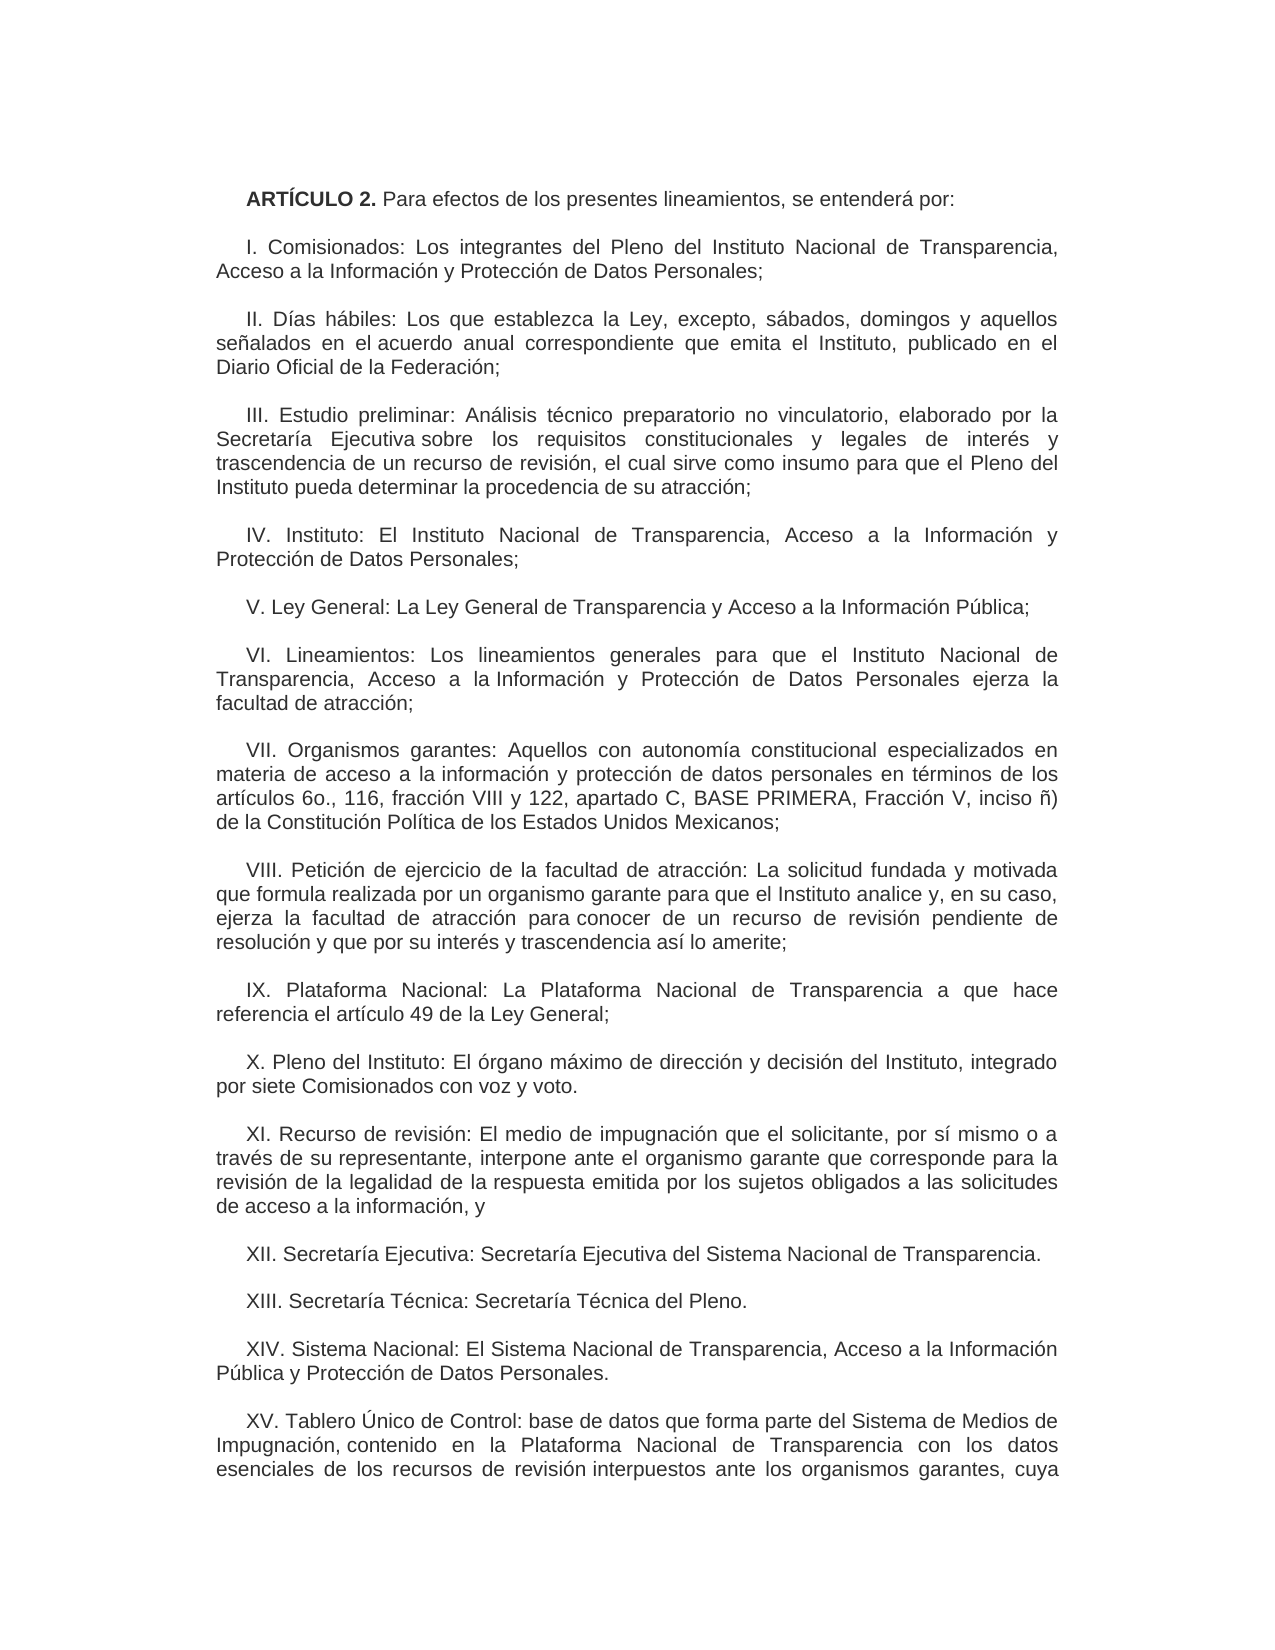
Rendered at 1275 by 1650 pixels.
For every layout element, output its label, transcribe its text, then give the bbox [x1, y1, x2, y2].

table_cell ACUERDO mediante el cual se aprueban los nuevos Lineamientos Generales para que el Instituto Nacional de Transparencia, Acceso a la Información y Protección de Datos Personales ejerza la facultad de atracción. Al margen un sello con el Escudo Nacional, que dice: Estados Unidos Mexicanos.- Instituto Nacional de Transparencia, Acceso a la Información y Protección de Datos Personales. ACUERDO ACT-PUB/01/11/2016.11 ACUERDO MEDIANTE EL CUAL SE APRUEBAN LOS NUEVOS LINEAMIENTOS GENERALES PARA QUE EL INSTITUTO NACIONAL DE TRANSPARENCIA, ACCESO A LA INFORMACIÓN Y PROTECCIÓN DE DATOS PERSONALES EJERZA LA FACULTAD DE ATRACCIÓN. CONSIDERANDO Que el siete de febrero de dos mil catorce, el Ejecutivo Federal promulgó en el Diario Oficial de la Federación, el Decreto por el que se reforman y adicionan diversas disposiciones de la Constitución Política de los Estados Unidos Mexicanos en materia de transparencia, modificando, entre otros, el artículo 6o., apartado A, a efecto de establecer que la Federación contará con un organismo autónomo, especializado, imparcial, colegiado, con personalidad jurídica y patrimonio propio, con plena autonomía técnica, de gestión, con capacidad para decidir sobre el ejercicio de su presupuesto y determinar su organización interna, responsable de garantizar el cumplimiento del derecho de acceso a la información pública y de protección de los datos personales en posesión de los sujetos obligados. Que con motivo de la reforma Constitucional referida, el catorce de mayo de dos mil catorce, el Senado de la República tomó protesta a los siete Comisionados integrantes del Pleno del otrora Instituto Federal de Acceso a la Información y Protección de Datos. 3. Que el Congreso de la Unión en cumplimiento al artículo Segundo Transitorio del Decreto antes invocado, expidió la Ley General de Transparencia y Acceso a la Información Pública (LGTAIP), la cual fue publicada el cuatro de mayo de dos mil quince en el Diario Oficial de la Federación, entrando en vigor al día siguiente de su publicación, de acuerdo con lo dispuesto en el artículo Primero Transitorio de la referida Ley General. Con ella, el Instituto Federal de Acceso a la Información y Protección de Datos cambió su denominación por la de Instituto Nacional de Transparencia, Acceso a la Información y Protección de Datos Personales (INAI o Instituto), el cual se robustece con nuevas atribuciones que lo consolidan como organismo garante a nivel nacional. Que conforme a lo establecido en el artículo Quinto Transitorio de la LGTAIP, el nueve de mayo de dos mil dieciséis, se publicó en el Diario Oficial de la Federación el Decreto por el que se abroga la Ley Federal de Transparencia y Acceso a la Información Pública Gubernamental y se expide la Ley Federal de Transparencia y Acceso a la Información Pública (LFTAIP), la cual entró en vigor al día siguiente de su publicación. 5. Que la LGTAIP es un cuerpo normativo que, entre otras disposiciones, prevé la homologación de principios, criterios y procedimientos que garanticen el ejercicio del derecho de acceso a la información en el ámbito nacional. Que el artículo Tercero Transitorio de la LGTAIP dispone que la normatividad, tanto federal como local, en materia de datos personales en posesión de los sujetos obligados, permanecerá vigente en sus respectivos ámbitos de aplicación. 7. Que con la finalidad de dar cumplimiento al artículo Cuarto Transitorio del Decreto por el que se expide la LGTAIP, el Pleno del Instituto aprobó en sesión pública celebrada el cinco de noviembre de dos mil quince el Acuerdo ACT-PUB/05/11/2015.09 mediante el cual se aprueban los Lineamientos Generales para que el Instituto Nacional de Transparencia, Acceso a la Información y Protección de Datos Personales ejerza la facultad de atracción, así como los procedimientos internos para la tramitación de la misma, publicado en el Diario Oficial de la Federación el tres de marzo de dos mil dieciséis. 8. Que el artículo 41, fracción IV de la LGTAIP señala que el Instituto tendrá como una de sus atribuciones conocer y resolver de oficio o a petición de los organismos garantes de las entidades federativas los recursos de revisión que, por su interés o trascendencia, así lo ameriten, en términos de lo dispuesto en el Capítulo III del Título Octavo de la Ley General. 9. Que el artículo 181 de la LGTAIP señala que una de las facultades del Pleno del Instituto es atraer los recursos de revisión pendientes de resolución que por su interés y trascendencia así lo ameriten, precisando en su párrafo tercero que los recurrentes podrán hacer del conocimiento del Instituto la existencia de recursos de revisión que de oficio podría conocer, por lo cual los lineamientos deberán establecer las vías por las cuales los recurrentes podrán hacer el aviso correspondiente al Instituto. Que el artículo 182 de la LGTAIP estipula que para efectos del ejercicio de la facultad de atracción, el Instituto motivará y fundamentará que el caso es de tal relevancia, novedad o complejidad, que su resolución podrá repercutir de manera sustancial en la solución de casos futuros para garantizar la tutela efectiva del derecho de acceso a la información y protección de datos personales en posesión de los sujetos obligados. Que el artículo 184 de la LGTAIP determina que el Instituto emitirá los lineamientos y criterios generales de observancia obligatoria que permitan determinar los recursos de revisión de interés y trascendencia que estará obligado a conocer, así como los procedimientos internos para su tramitación, atendiendo los plazos máximos señalados en el recurso de revisión. Que derivado de la práctica obtenida en la aplicación de los Lineamientos señalados en el considerando 7 del presente Acuerdo, se determinó la necesidad de realizar modificaciones para que el ejercicio de la facultad de atracción por parte de este Instituto sea acorde a los requisitos constitucionales de interés y trascendencia, a fin de garantizar los principios constitucionales de certeza y seguridad jurídica en beneficio del recurrente, sujetos obligados y organismos garantes. 13. Que el artículo 14 del Reglamento Interior del entonces Instituto Federal de Acceso a la Información y Protección de Datos vigente (Reglamento Interior), establece que todas las decisiones y funciones son competencia originaria del Pleno del Instituto, asimismo que el artículo 15, fracción I del mismo Reglamento establece que corresponde al Pleno del Instituto ejercer las atribuciones que le otorgan la Constitución Política de los Estados Unidos Mexicanos, las leyes, el Decreto previamente citado, así como los demás ordenamientos legales, reglamentos y disposiciones administrativas que le resulten aplicables. Que el Reglamento Interior establece en el artículo 15, fracción III la facultad del Pleno para deliberar y votar los proyectos de Acuerdo que propongan los Comisionados (se justificó el texto). 15. Que de conformidad con el artículo 29, fracción I de la LFTAIP corresponde a los Comisionados participar en las sesiones y votar los asuntos que sean presentados al Pleno. Que en términos del artículo 31, fracción XII de la LFTAIP, 20, fracción X y 21, fracciones II, III y IV del Reglamento Interior, la Comisionada Presidente somete a consideración del Pleno el proyecto de Acuerdo mediante el cual aprueban los nuevos Lineamientos generales para que el Instituto Nacional de Transparencia, Acceso a la Información y Protección de Datos Personales ejerza la facultad de atracción. Por lo antes expuesto, en las consideraciones de hecho y de derecho y con fundamento en lo dispuesto por los artículos 6o., apartado A, fracción VIII de la Constitución Política de los Estados Unidos Mexicanos; Segundo Transitorios del Decreto por el que se reforman y adicionan diversas disposiciones de la Constitución Política de los Estados Unidos Mexicanos, en materia de transparencia; 41, fracción IV; 181, 182, 184, Primero, Tercero, Cuarto y Quinto Transitorios de la Ley General de Transparencia y Acceso a la Información Pública; 29, fracción I y 31, fracción XII de la Ley Federal de Transparencia y Acceso a la Información Pública; 14, 15, fracciones I y III, 20, fracción X, 21, fracciones II, III y IV del Reglamento Interior del Instituto Federal de Acceso a la Información y Protección de Datos el Pleno del Instituto Nacional de Transparencia, Acceso a la Información y Protección de Datos Personales, emite el siguiente: ACUERDO PRIMERO. Se abroga el Acuerdo ACT-PUB/05/11/2015.09 mediante el cual se aprueban los Lineamientos Generales para que el Instituto Nacional de Transparencia, Acceso a la Información y Protección de Datos Personales ejerza la facultad de atracción, así como los procedimientos internos para la tramitación de la misma, publicado en el Diario Oficial de la Federación el tres de marzo de dos mil dieciséis. SEGUNDO. Se aprueban los nuevos Lineamientos Generales para que el Instituto Nacional de Transparencia, Acceso a la Información y Protección de Datos Personales ejerza la facultad de atracción, conforme al documento anexo que forma parte integral del presente Acuerdo. TERCERO. Se instruye a la Dirección General de Asuntos Jurídicos para que realice las acciones necesarias a efecto de que el presente Acuerdo, así como el documento anexo, se publiquen en el Diario Oficial de la Federación. CUARTO. Se instruye a la Coordinación Técnica del Pleno, para que por conducto de la Dirección General de Atención al Pleno, realice las gestiones necesarias a efecto de que el presente Acuerdo, así como su anexo, se publiquen en el portal de Internet del INAI. QUINTO. El presente Acuerdo y su anexo entrarán en vigor al día hábil siguiente de su publicación en el Diario Oficial de la Federación. Así lo acordaron, por mayoría, los Comisionados del Instituto Nacional de Transparencia, Acceso a la Información y Protección de Datos Personales, con los votos a favor de los Comisionados Areli Cano Guadiana, Óscar Mauricio Guerra Ford, María Patricia Kurczyn Villalobos y Joel Salas Suárez, con el voto disidente de los Comisionados Ximena Puente de la Mora, Francisco Javier Acuña Llamas y Rosendoevgueni Monterrey Chepov, en sesión celebrada el día primero de noviembre de dos mil dieciséis. Los Comisionados firman al calce para todos los efectos a que haya lugar. La Comisionada Presidenta, Ximena Puente de la Mora.- Rúbrica.- Los Comisionados: Francisco Javier Acuña Llamas, Areli Cano Guadiana, Óscar Mauricio Guerra Ford, María Patricia Kurczyn Villalobos, Rosendoevgueni Monterrey Chepov, Joel Salas Suárez.- Rúbricas.- El Coordinador Técnico del Pleno, Yuri Zuckermann Pérez.- Rúbrica.- El Coordinador del Secretariado Ejecutivo del Sistema Nacional de Transparencia, Federico Guzmán Tamayo.- Rúbrica. NUEVOS LINEAMIENTOS GENERALES PARA QUE EL INSTITUTO NACIONAL DE TRANSPARENCIA, ACCESO A LA INFORMACIÓN Y PROTECCIÓN DE DATOS PERSONALES EJERZA LA FACULTAD DE ATRACCIÓN. Contenido: TÍTULO PRIMERO. DISPOSICIONES GENERALES CAPÍTULO I. OBJETO Y DEFINICIONES TÍTULO SEGUNDO. DE LOS PROCEDIMIENTOS DE LA FACULTAD DE ATRACCIÓN CAPÍTULO I. DE LOS REQUISITOS FORMALES DE PROCEDENCIA CAPÍTULO II. DE LOS REQUISITOS DE INTERÉS Y TRASCENDENCIA PARA EL EJERCICIO DE LA FACULTAD DE ATRACCIÓN CAPÍTULO III. DEL PROCEDIMIENTO DE LA FACULTAD DE ATRACCIÓN A PETICIÓN DEL ORGANISMO GARANTE CAPÍTULO IV. DEL PROCEDIMIENTO DE LA FACULTAD DE ATRACCIÓN DE OFICIO POR EL INSTITUTO TÍTULO TERCERO. SOBRE EL EJERCICIO DE LA FACULTAD DE ATRACCIÓN CAPÍTULO I. DE LA DETERMINACIÓN DEL EJERCICIO DE LA FACULTAD DE ATRACCIÓN CAPÍTULO II. DEL SEGUIMIENTO A LA RESOLUCIÓN RECAÍDA A UN RECURSO DE REVISIÓN ATRAÍDO CAPÍTULO III. INTERPRETACIÓN TRANSITORIOS TÍTULO PRIMERO DISPOSICIONES GENERALES CAPÍTULO I OBJETO Y DEFINICIONES ARTÍCULO 1. Los presentes lineamientos tienen por objeto establecer las bases y los procedimientos internos para que el Instituto Nacional de Transparencia, Acceso a la Información y Protección de Datos Personales determine sobre el ejercicio de la facultad de atracción para conocer de aquellos recursos de revisión que se encuentren pendientes de resolución ante los organismos garantes, y que por su interés y trascendencia así lo ameriten, ya sea de oficio o a petición de los organismos garantes. Los presentes Lineamientos son de observancia obligatoria para el Instituto Nacional de Transparencia, Acceso a la Información y Protección de Datos Personales y para los organismos garantes. ARTÍCULO 2. Para efectos de los presentes lineamientos, se entenderá por: I. Comisionados: Los integrantes del Pleno del Instituto Nacional de Transparencia, Acceso a la Información y Protección de Datos Personales; II. Días hábiles: Los que establezca la Ley, excepto, sábados, domingos y aquellos señalados en el acuerdo anual correspondiente que emita el Instituto, publicado en el Diario Oficial de la Federación; III. Estudio preliminar: Análisis técnico preparatorio no vinculatorio, elaborado por la Secretaría Ejecutiva sobre los requisitos constitucionales y legales de interés y trascendencia de un recurso de revisión, el cual sirve como insumo para que el Pleno del Instituto pueda determinar la procedencia de su atracción; IV. Instituto: El Instituto Nacional de Transparencia, Acceso a la Información y Protección de Datos Personales; V. Ley General: La Ley General de Transparencia y Acceso a la Información Pública; VI. Lineamientos: Los lineamientos generales para que el Instituto Nacional de Transparencia, Acceso a la Información y Protección de Datos Personales ejerza la facultad de atracción; VII. Organismos garantes: Aquellos con autonomía constitucional especializados en materia de acceso a la información y protección de datos personales en términos de los artículos 6o., 116, fracción VIII y 122, apartado C, BASE PRIMERA, Fracción V, inciso ñ) de la Constitución Política de los Estados Unidos Mexicanos; VIII. Petición de ejercicio de la facultad de atracción: La solicitud fundada y motivada que formula realizada por un organismo garante para que el Instituto analice y, en su caso, ejerza la facultad de atracción para conocer de un recurso de revisión pendiente de resolución y que por su interés y trascendencia así lo amerite; IX. Plataforma Nacional: La Plataforma Nacional de Transparencia a que hace referencia el artículo 49 de la Ley General; X. Pleno del Instituto: El órgano máximo de dirección y decisión del Instituto, integrado por siete Comisionados con voz y voto. XI. Recurso de revisión: El medio de impugnación que el solicitante, por sí mismo o a través de su representante, interpone ante el organismo garante que corresponde para la revisión de la legalidad de la respuesta emitida por los sujetos obligados a las solicitudes de acceso a la información, y XII. Secretaría Ejecutiva: Secretaría Ejecutiva del Sistema Nacional de Transparencia. XIII. Secretaría Técnica: Secretaría Técnica del Pleno. XIV. Sistema Nacional: El Sistema Nacional de Transparencia, Acceso a la Información Pública y Protección de Datos Personales. XV. Tablero Único de Control: base de datos que forma parte del Sistema de Medios de Impugnación, contenido en la Plataforma Nacional de Transparencia con los datos esenciales de los recursos de revisión interpuestos ante los organismos garantes, cuya consulta permite a la Secretaría Ejecutiva identificar aquellos recursos de revisión respecto de los cuales el Pleno del Instituto podría ejercer de oficio la facultad de atracción. El tablero deberá contener, por lo menos, los datos relativos al número consecutivo, organismo garante del que se trata, número de folio de la solicitud, fecha y contenido de la solicitud, respuesta del sujeto obligado, fecha de respuesta, número de expediente del recurso de revisión, nombre del recurrente, fecha de admisión, sujeto obligado recurrido, motivos de la impugnación e informe justificado. ARTÍCULO 3. El Pleno del Instituto podrá ejercer la facultad de atracción para conocer de los recursos de revisión pendientes de resolución interpuestos ante los organismos garantes, que por su interés y trascendencia así lo ameriten: I. De oficio, o II. A petición fundada del organismo garante de que se trate. ARTÍCULO 4. El ejercicio de la facultad de atracción de recursos de revisión presentados ante organismos garantes será determinado por el Pleno del Instituto a partir de un análisis caso por caso. TÍTULO SEGUNDO DE LOS PROCEDIMIENTOS DE LA FACULTAD DE ATRACCIÓN CAPÍTULO I DE LOS REQUISITOS FORMALES DE PROCEDENCIA ARTÍCULO 5. Para que un recurso de revisión presentado ante un organismo garante pueda ser sometido al Pleno del Instituto para que determine sobre el ejercicio de la facultad de atracción, deberá cumplir con los siguientes requisitos formales de procedencia: Haber sido admitido por el organismo garante; Estar pendiente de resolución, y Haber agotado el análisis de todos aquellos aspectos cuyo estudio sean previos al fondo del asunto, a excepción del caso en que los aspectos de interés y trascendencia deriven de la procedencia del recurso de revisión. Para el caso de que se trate de la petición de ejercicio de la facultad de atracción, además de los requisitos previstos en las fracciones anteriores, el organismo garante deberá formular su solicitud en el plazo legal correspondiente en términos del artículo 7 de los presentes Lineamientos, y contener una exposición de las razones de interés y de trascendencia por las cuales considera que el recurso de revisión debe ser atraído por el Instituto. CAPÍTULO II DE LOS REQUISITOS DE INTERÉS Y TRASCENDENCIA PARA EL EJERCICIO DE LA FACULTAD DE ATRACCIÓN ARTÍCULO 6. Para que el Pleno del Instituto pueda atraer de oficio o a petición de los organismos garantes un recurso de revisión pendiente de resolución, éste debe revestir un interés y trascendencia que así lo justifique. Para los efectos de lo dispuesto en este artículo, se entenderá por: Interés: requisito de carácter cualitativo que denota el interés e importancia jurídica, histórica, política, económica, social, que se deriva de la naturaleza intrínseca del caso, debido a la gravedad, trascendencia, complejidad, importancia o impacto del tema en virtud de que la resolución de éste reviste gran relevancia reflejada en la gravedad del tema por ser fundamental para la protección del ejercicio del derecho de acceso a la información o protección de datos personales en posesión de sujetos obligados, y Trascendencia: requisito cuantitativo que denota la excepcionalidad o carácter extraordinario del caso, por ser novedoso, no tener precedentes o similitud con alguno otro, de tal modo que su resolución entrañaría la fijación de un criterio normativo para casos futuros cuando la materia del recurso de revisión sea de tal excepción, novedad o complejidad que su resolución podría repercutir de manera sustancial en casos futuros para garantizar la tutela efectiva del derecho de acceso a la información y protección de datos personales en posesión de los sujetos obligados, o bien, que supondría la fijación de un criterio jurídico sobresaliente para la resolución de casos futuros o la complejidad sistémica de los mismos. CAPÍTULO III DEL PROCEDIMIENTO DE LA FACULTAD DE ATRACCIÓN A PETICIÓN DEL ORGANISMO GARANTE ARTÍCULO 7. El organismo garante, a quien corresponda el conocimiento originario de un recurso de revisión, a través de su Pleno, o bien, por conducto de su Presidente, de conformidad con la normativa interna aplicable, podrá formular la petición de manera fundada y motivada para que el Instituto analice y, en su caso, ejerza la facultad de atracción del asunto puesto a su consideración. El organismo garante contará con un plazo no mayor a cinco días hábiles contados a partir de que se haya admitido el recurso de revisión para realizar la petición. Transcurrido dicho plazo, se tendrá por precluido su derecho. Las peticiones de atracción realizadas por los organismos garantes se tendrán por formuladas el día en que se reciben; aquellas que se reciban en días inhábiles, se tendrán por presentadas el día hábil siguiente. ARTÍCULO 8. El Instituto contará con un plazo no mayor a diez días hábiles para determinar sobre el ejercicio de la facultad de atracción. Dicho plazo se computará a partir del día hábil siguiente a aquel en que se recibió la petición por parte del organismo garante en la Plataforma Nacional o en algunas de las otras modalidades permitidas. ARTÍCULO 9. La petición de ejercicio de la facultad de atracción realizada por el organismo garante se substanciará conforme a las reglas siguientes: I. Deberá presentarse ante el Instituto, a través de la Plataforma Nacional de Transparencia, o bien, a través de escrito libre que se podrá ingresar en la oficialía de partes del Instituto, o enviar a la dirección electrónica: facultaddeatraccion@inai.org.mx, por correo postal, mensajería, telégrafo, o cualquier otro medio aprobado por el Instituto; II. En la petición, el organismo garante deberá exponer de forma fundada y motivada las razones por las cuales considera que el recurso de revisión cumple con los requisitos de interés y trascendencia para que sea atraído por el Instituto. Asimismo, el organismo garante deberá remitir la siguiente documentación: Solicitud de acceso de información presentada por el particular; Respuesta del sujeto obligado que recayó a la solicitud de información que dio origen al recurso de revisión; c. Escrito que contiene el recurso de revisión; Copia del acuerdo de admisión del referido recurso, en su caso, y e. Todas las constancias del expediente del recurso de revisión de origen que considere relevantes para valorar la petición de atracción. Una vez formulada la petición de atracción del recurso de revisión, se interrumpirá el plazo que tiene el organismo garante para resolverlo. El cómputo continuará a partir del día hábil siguiente a aquel en que el Instituto haya notificado la determinación de no atraer el recurso de revisión. Recibida la petición de atracción del organismo garante, la Secretaría Ejecutiva integrará el expediente respectivo, asignando desde ese momento un número de folio; y verificará a más tardar al día siguiente de la recepción de la petición, que cumpla con los requisitos formales de procedencia previstos en el artículo 5 de los presentes Lineamientos. Si la petición no cumple con los requisitos formales de procedencia será considerada improcedente, por lo que a más tardar al día hábil siguiente de su recepción la Secretaría Ejecutiva emitirá el acuerdo respectivo y lo notificará al organismo garante correspondiente en un plazo no mayor a dos días hábiles contados a partir de la fecha en que se emitió. El plazo que tiene el organismo garante para resolver el recurso de revisión continuará a partir del día siguiente al en que el Instituto haya notificado el acuerdo de improcedencia. Si la petición cumple con los requisitos formales de procedencia, a más tardar al día hábil siguiente de su recepción, la Secretaría Ejecutiva deberá emitir el acuerdo de radicación en que hará constar el inicio del procedimiento para determinar la atracción del asunto y requerirá, en su caso, el expediente del recurso de revisión respectivo. El acuerdo citado será notificado al recurrente y al organismo garante correspondiente el mismo día de su emisión. Emitido el acuerdo de radicación referido en la fracción anterior, la Secretaría Ejecutiva realizará, dentro de los cuatro días hábiles contados a partir de aquel en que se hubiera emitido el acuerdo de radicación, el Estudio Preliminar a que se refiere la fracción III del artículo 2 de los presentes Lineamientos. Dentro del mismo plazo previsto en el párrafo anterior, en el caso de que la Secretaría Ejecutiva considere necesarios mayores elementos para la elaboración del Estudio Preliminar, podrá requerir al organismo garante la información o datos que considere convenientes, a través de la Plataforma Nacional, para lo cual le dará un plazo máximo de dos días hábiles contados a partir de que se notifique el requerimiento, quien tendrá la obligación de proporcionar la información o datos requeridos al Instituto a través del mismo Sistema. Cuando el plazo de dos días hábiles a que se refiere el párrafo anterior comience en día hábil y se encuentre interrumpido por un día inhábil, se continuará con su cómputo a primera hora del día hábil siguiente. La Secretaría Ejecutiva comunicará a los Comisionados las conclusiones del Estudio Preliminar, a través del correo institucional de cada uno de ellos. Si el resultado del Estudio Preliminar consiste en que el recurso de revisión no reviste interés y trascendencia para ser atraído, los Comisionados contarán con un plazo no mayor a 2 días hábiles a partir de la recepción del correo electrónico, para manifestarse al respecto. En caso de que la Secretaría Ejecutiva no reciba pronunciamiento en contra de las conclusiones del Estudio Preliminar, elaborará el acuerdo mediante el cual se determina no atraer el recurso de revisión y lo remitirá a la Secretaría Técnica del Pleno para que esta última, en apoyo del Comisionado Presidente del Instituto, realice los trámites que correspondan para que se cumpla con la celebración de la sesión en que el acuerdo referido se someta a la consideración del Pleno. Una vez votado el acuerdo respectivo, la Secretaría Técnica del Pleno lo notificará al recurrente y al organismo garante correspondiente. El plazo que tiene el organismo garante para resolver el recurso de revisión continuará a partir del día siguiente al en que el Instituto haya notificado la determinación de no atraer el recurso. En caso de que la Secretaría Ejecutiva reciba el pronunciamiento de algún Comisionado en contra de las conclusiones del Estudio Preliminar, deberá notificar el mismo día, a la Secretaría Técnica del Pleno, el Estudio Preliminar y la copia del expediente de atracción respectivo a efecto de que realice el turno correspondiente. Hecho lo anterior, deberá llevarse a cabo lo previsto en las fracciones XI, XII, XIII, XIV y XV del presente artículo. Si el resultado del Estudio Preliminar consiste en que el recurso de revisión reviste interés y trascendencia para ser atraído, la Secretaría Ejecutiva notificará, el mismo día en que emita el Estudio referido, a la Secretaría Técnica del Pleno, el Estudio Preliminar y la copia del expediente de atracción respectivo a efecto de que realice el turno correspondiente. Hecho lo anterior, se deberá llevar a cabo lo previsto en las fracciones XI, XII, XIII, XIV y XV del presente artículo. La Secretaría Técnica, una vez recibida la notificación a que se refieren las fracciones IX, inciso b) y X de este artículo, procederá de manera inmediata, en apoyo del Comisionado Presidente del Instituto, a diligenciar el turno respectivo, el cual deberá realizarse en términos de las disposiciones aplicables. El expediente del recurso de revisión compuesto por, al menos, la solicitud de acceso de información presentada por el particular; la respuesta del sujeto obligado que recayó a la solicitud de información que dio origen al recurso de revisión; el escrito que contiene el recurso de revisión; copia del acuerdo de admisión del referido recurso, en su caso; todas las constancias del expediente del recurso de revisión de origen que el organismo garante consideró relevantes para valorar la petición de atracción; el acuerdo de radicación y el estudio preliminar elaborado, deberán ser remitidos al Comisionado Ponente a quien por turno correspondió el conocimiento del asunto, para los efectos correspondientes. El expediente del recurso de revisión sujeto a discusión, deberá estar disponible para consulta de todos los integrantes del Pleno. Lo anterior, a través de los sistemas que disponga este último. El Comisionado ponente podrá compartir el contenido esencial del Estudio Preliminar elaborado por la Secretaría Ejecutiva, o bien, sostener razonamientos distintos, los cuales expondrá en el acuerdo que de su parte proponga y someta a la consideración del Pleno del Instituto en la sesión respectiva, la cual deberá efectuarse en el plazo máximo de cuatro días hábiles siguientes a aquel en que se le hubiere turnado el asunto. Para los efectos de este precepto, la Secretaría Técnica deberá realizar los trámites que correspondan para que se cumpla con la celebración de la sesión dentro del plazo máximo de diez días hábiles contados a partir de la recepción de la petición del organismo garante. Agotado lo anterior, se procederá a desahogar en lo conducente las etapas y demás trámites previstos en el Título III de los presentes lineamientos. CAPÍTULO IV DEL PROCEDIMIENTO DE LA FACULTAD DE ATRACCIÓN DE OFICIO POR EL INSTITUTO ARTÍCULO 10. La facultad de atracción que de oficio realice el Instituto se podrá ejercer en cualquier momento, siempre y cuando el recurso de revisión no haya sido resuelto por el organismo garante de la entidad federativa correspondiente. ARTÍCULO 11. Corresponderá al Instituto, a través de la Secretaría Ejecutiva, llevar a cabo la identificación de aquellos recursos de revisión pendientes de resolver por los organismos garantes, respecto de los cuales el Pleno del Instituto podría ejercer de oficio la facultad de atracción que por su interés y trascendencia así lo ameriten. Para los efectos de este precepto, el Instituto contará, por lo menos, con los siguientes mecanismos de identificación: Acceso a los expedientes electrónicos que conforman los recursos de revisión interpuestos ante los organismos garantes; II. Consulta al Tablero Único de Control; Registro de notificaciones efectuadas por los organismos garantes en cumplimiento al segundo párrafo del artículo 182 de la Ley General; Aviso por parte del recurrente al Instituto, y A petición fundada y motivada que formule alguno de los Comisionados del Pleno del Instituto. Sin perjuicio de lo anterior, la Secretaría Ejecutiva podrá implementar mecanismos diversos para la identificación de recursos de revisión respecto de los cuales el Pleno del Instituto podría ejercer la facultad de atracción, en cuyo caso lo hará del conocimiento de los comisionados para su análisis y registro. ARTÍCULO 12. El procedimiento para identificar recursos de revisión susceptibles de atracción se sujetará a las siguientes bases: A. Monitoreo a través del acceso a los expedientes electrónicos que conforman los recursos de revisión, consulta al Tablero Único de Control y al registro de notificaciones integrado en cumplimiento al segundo párrafo del artículo 182 de la Ley General: La Secretaría Ejecutiva, por conducto del personal habilitado para ello, tendrá acceso a través del Sistema de Gestión de Medios de Impugnación que se implemente para tal efecto en la Plataforma Nacional de Transparencia, a la información que integran los expedientes electrónicos de los recursos de revisión que se interpongan ante los organismos garantes, a efecto de realizar de manera semanal, aleatoria y muestral el monitoreo, a fin de poder identificar aquellos recursos susceptibles de ser atraídos de manera oficiosa por el Instituto. Asimismo, la Secretaría Ejecutiva deberá llevar a cabo la consulta al Tablero Único de Control a efecto de identificar aquellos recursos de revisión susceptibles de ser atraídos de manera oficiosa por el Instituto. La Secretaría Ejecutiva integrará un registro que contenga las notificaciones efectuadas por los organismos garantes en cumplimiento a lo previsto en el segundo párrafo del artículo 182 de la Ley General de acuerdo con el cual en los casos en que el organismo garante sea el sujeto obligado recurrido, contará con un plazo no mayor a tres días hábiles contados a partir de que sea interpuesto el recurso de revisión para notificar al Instituto la recepción del medio de impugnación en su contra, adjuntando el expediente correspondiente que incluya, por lo menos, la solicitud del particular, la respuesta recaída y el recurso de revisión presentado, información que deberá ser incluida en el registro que se integre. El registro deberá contener, por lo menos, el número de identificación del medio de impugnación, organismo garante, la solicitud del particular, la respuesta recaída y el recurso de revisión presentado. La notificación que deben realizar los organismos garantes conforme al segundo párrafo del artículo 182 de la Ley General no impide que puedan presentar una petición de atracción, en los términos establecidos en el capítulo III de los presentes Lineamientos. Con independencia de las fases contenidas en las fracciones siguientes, de las consultas efectuadas en términos de las fracciones I, II y III, del apartado A de este artículo, la Secretaría Ejecutiva deberá enviar a cada uno de los Comisionados, de forma semanal, un reporte que contenga los recursos de revisión identificados como susceptibles de atracción en el transcurso de esa semana. Si del monitoreo o de la consulta realizada a que se refieren las fracciones anteriores, la Secretaría Ejecutiva identifica que algún recurso de revisión puede revestir interés y trascendencia para que el Pleno del Instituto analice y, en su caso, ejerza la facultad de atracción, deberá verificar previamente que el recurso de revisión que someterá a estudio preliminar no haya sido resuelto y que el mismo haya sido admitido por el organismo garante, así como que este último haya agotado el análisis de todos aquellos aspectos cuyo estudio sea previo al fondo del asunto, a excepción del caso en que los aspectos de interés y trascendencia deriven de la procedencia del recurso de revisión. En caso de que el recurso no cumpla con alguno de los requisitos formales de procedencia, no podrá ser motivo de estudio preliminar por la Secretaría Ejecutiva. Si el recurso cumple con los requisitos formales de procedencia, la Secretaría Ejecutiva deberá emitir y notificar al organismo garante el acuerdo de radicación correspondiente en el que hará constar el inicio del procedimiento para determinar sobre la atracción del asunto, así como la interrupción del plazo que tiene el organismo garante para resolver el recurso de revisión. Emitido el acuerdo de radicación referido en la fracción anterior, la Secretaría Ejecutiva elaborará el Estudio Preliminar a que se refiere la fracción III del artículo 2 de estos Lineamientos dentro del plazo de cinco días contados a partir del mismo día en haya sido identificado el recurso de revisión susceptible de atracción, e integrará el expediente respectivo. En el caso de que la Secretaría Ejecutiva considere necesarios mayores elementos para la elaboración del Estudio Preliminar, podrá requerir al organismo garante la información o datos que considere convenientes a través de la Plataforma Nacional, para lo cual se le dará un plazo máximo de dos días hábiles contados a partir de que se notifique el requerimiento para proporcionar la información o datos requeridos a través del mismo Sistema. Cuando el plazo de dos días hábiles a que se refiere el párrafo anterior comience en día hábil y se encuentre interrumpido por un día inhábil, se continuará con su cómputo a primera hora del día hábil siguiente. Si la conclusión del Estudio Preliminar consiste en que el recurso de revisión identificado no reviste interés y trascendencia que amerite su atracción, en el mismo día en que concluya dicho Estudio, la Secretaría Ejecutiva elaborará el acuerdo mediante el cual se determine no atraer el recurso de revisión y lo remitirá, junto con el expediente integrado, a la Secretaría Técnica del Pleno para que esta última, en apoyo del Comisionado Presidente del Instituto, realice los trámites que correspondan para que se cumpla con la celebración de la sesión en la que el acuerdo referido se someta a la consideración del Pleno. Una vez votado el Acuerdo mediante el cual se determine no atraer el recurso de revisión, la Secretaría Técnica del Pleno deberá notificarlo al organismo garante a más tardar al día siguiente a aquel en que se haya celebrado la sesión del Pleno. A partir del día hábil siguiente a aquel en que el Instituto haya hecho del conocimiento del organismo garante la determinación de no atraer el recurso de revisión, continuará el plazo que tiene este último para resolver el recurso de revisión. Si la conclusión del Estudio Preliminar consiste en que el recurso de revisión identificado reviste interés y trascendencia que amerita su atracción, en el mismo día que sea emitido, se realizará lo previsto en los artículos 13 y 14 del presente capítulo. B. Para el caso de aviso por parte del recurrente: El recurrente podrá hacer del conocimiento del Instituto la existencia de recursos de revisión interpuestos, por él mismo o a través de su representante, que de oficio podrían ser atraídos por el Instituto. En este caso, no será requisito de procedencia que el recurrente exponga las razones de interés y trascendencia del asunto. El recurrente podrá realizar el aviso a través del Sistema de Gestión de Medios de Impugnación de la Plataforma Nacional con el formato que estará a su disposición en la página de Internet del Instituto y que se adjunta a los presentes lineamientos como Anexo único; asimismo, podrá realizarlo mediante escrito libre que contenga, por lo menos, los datos referidos en el formato del Anexo único, que podrá ingresar en la oficialía de partes del Instituto, o enviar a la dirección electrónica: facultaddeatraccion@inai.org.mx, por correo postal, mensajería, telégrafo, o cualquier otro medio aprobado por el Instituto. La presentación del aviso del recurrente no interrumpe el plazo que tiene el organismo garante para resolver el recurso de revisión. Para el caso de que el organismo garante resolviera el fondo del recurso de revisión y el Instituto no se hubiere pronunciado al respecto conforme a las etapas previstas en las fracciones siguientes, el asunto se dará por concluido. Recibido el aviso por parte del recurrente, la Secretaría Ejecutiva lo registrará e integrará el expediente que corresponda, asignando desde ese momento un número de folio. La Secretaría Ejecutiva deberá verificar, en el plazo máximo de dos días hábiles contados a partir de la recepción del aviso que el recurso de revisión al que se refiere cumpla con los requisitos previstos en las fracciones I, II y III del artículo 5 de los Lineamientos. En caso de que el recurso de revisión no cumpla con alguno de los requisitos señalados en el párrafo anterior, el aviso será considerado como improcedente, por lo que la Secretaría Ejecutiva deberá notificar el Acuerdo respectivo al recurrente en un plazo máximo de dos días hábiles contados a partir de la recepción del aviso. Si el recurso de revisión sobre el que versa el aviso cumple con los requisitos a que se refieren las fracciones I, II y III del artículo 5 de los Lineamientos, la Secretaría Ejecutiva deberá emitir y notificar al recurrente y al organismo garante correspondiente el acuerdo de radicación en que hará constar el inicio del procedimiento para determinar sobre la atracción del asunto, así como la interrupción del plazo que tiene el organismo garante para resolver el recurso de revisión. Emitido el acuerdo de radicación referido en la fracción anterior, la Secretaría Ejecutiva elaborará el Estudio Preliminar a que se refiere la fracción III del artículo 2 de estos Lineamientos dentro del plazo de cinco días contados a partir de la recepción del aviso. En el caso de que la Secretaría Ejecutiva considere necesarios mayores elementos para la elaboración del Estudio Preliminar, podrá requerir al organismo garante la información o datos que considere convenientes, a través de la Plataforma Nacional, para lo cual le dará un plazo máximo de dos días hábiles contados a partir de que se notifique el requerimiento, quien tendrá la obligación de proporcionar la información o datos requeridos a través del mismo Sistema, dentro del plazo establecido en el requerimiento. Cuando el plazo de dos días hábiles a que se refiere el párrafo anterior comience en día hábil y se encuentre interrumpido por un día inhábil, se continuará con su cómputo a primera hora del día hábil siguiente. Asimismo, emitido el acuerdo de radicación la Secretaría Ejecutiva deberá incluir la recepción del aviso en cuestión en el reporte semanal que, vía correo electrónico, enviará a cada uno de los Comisionados del Instituto, remitiendo los documentos que los recurrentes hubieren adjuntado al mismo, a efecto de que en el mismo plazo de cinco días contados a partir de la recepción del aviso, informen ante dicha Secretaría si eligen alguno de los asuntos para proponer su atracción al Pleno del Instituto. De ser este el caso, se deberá proceder conforme al procedimiento previsto para el caso de petición de alguno de los Comisionados del Pleno del Instituto, establecido en las fracciones III, IV inciso e) V y VI del apartado C) del artículo 12 de estos Lineamientos. Si la conclusión del Estudio Preliminar consiste en que el recurso de revisión sobre el que versa el aviso del recurrente no reviste interés y trascendencia que amerite su atracción, en el mismo día en que concluya dicho Estudio, la Secretaría Ejecutiva elaborará el acuerdo mediante el cual se determine no atraer el recurso de revisión y lo remitirá, junto con el expediente integrado, a la Secretaría Técnica del Pleno para que esta última, en apoyo del Comisionado Presidente del Instituto, realice los trámites que correspondan para que se cumpla con la celebración de la sesión en que el acuerdo referido se someta a la consideración del Pleno. Una vez votado el Acuerdo mediante el cual se determine no atraer el recurso de revisión, la Secretaría Técnica del Pleno deberá notificarlo al organismo garante y al recurrente a más tardar al día siguiente a aquel en que se haya celebrado la sesión del Pleno. A partir del día hábil siguiente a aquel en que el Instituto haya hecho del conocimiento del organismo garante la determinación de no atraer el recurso de revisión, continuará el plazo que tiene este último para resolver el recurso de revisión. Si la conclusión del Estudio Preliminar consiste en que el recurso de revisión identificado reviste interés y trascendencia que amerita su atracción, en el mismo día que sea emitido, se realizará lo previsto en los artículos 13 y 14 del presente capítulo. C. Para el caso de petición de alguno de los Comisionados del Pleno del Instituto: Los integrantes del Pleno del Instituto podrán proponer la atracción de un recurso de revisión al considerar que reviste interés y trascendencia que amerite el ejercicio de dicha atribución. Para identificar los recursos de revisión susceptibles de atracción, los Comisionados podrán utilizar como mecanismos el acceso a los expedientes que conforman los recursos de revisión a través del Sistema de Gestión de Medios de impugnación; la Consulta al Tablero Único de Control, el registro de notificaciones integrado en cumplimiento al segundo párrafo del artículo 182 de la Ley General, y los reportes semanales que la Secretaría Ejecutiva comunicará de forma semanal a los integrantes del Pleno, mismos que deberán incluir información sobre avisos recibidos por parte de los recurrentes y notificaciones de organismos garantes respecto de asuntos que la Secretaría Ejecutiva considere susceptibles de atracción. Una vez que un Comisionado seleccione un recurso de revisión al considerar que es susceptible de ser atraído, deberá presentar la petición ante el Pleno, a través de la Secretaría Técnica, en la que deberá exponer las razones que a su juicio justifican el interés y trascendencia que amerite la atracción del asunto. A la petición formulada se deberá acompañar el expediente del recurso de revisión materia de la petición. Al mismo tiempo que lo previsto en la fracción anterior, el Comisionado correspondiente deberá informar a la Secretaría Ejecutiva la elección del recurso de revisión a efecto de que ésta realice lo siguiente: En el plazo máximo de un día hábil contado a partir del día hábil siguiente a aquel en que el Comisionado informe de la elección de un recurso de revisión, la Secretaría Ejecutiva deberá verificar que el recurso de revisión al que se refiere cumpla con los requisitos previstos en las fracciones I, II y III del artículo 5 de los Lineamientos. Tratándose de recursos de revisión identificados a través del mecanismo de aviso de los recurrentes, no será necesaria la verificación a que se refiere el párrafo anterior en virtud de que ésta se realiza de forma previa a su inclusión en el reporte semanal que la Secretaría Ejecutiva envía a cada Comisionado, conforme a lo previsto en la fracción V, del apartado B) del artículo 12 de estos Lineamientos. Tratándose de recursos de revisión elegidos a través de mecanismos diversos a los avisos que obran en el reporte semanal, en caso de que el recurso de revisión no cumpla con alguno de los requisitos señalados en las fracciones I, II y III del artículo 5 de los Lineamientos, la petición del Comisionado correspondiente será considerada como improcedente, por lo que la Secretaría Ejecutiva deberá notificarle el Acuerdo respectivo en un plazo máximo de dos días hábiles contados a partir de la recepción de la petición. Si de la verificación referida en el numeral 1 de la presente fracción se desprende que el recurso de revisión sobre el que versa la petición del Comisionado cumple con los requisitos a que se refieren las fracciones I, II y III del artículo 5 de los Lineamientos, la Secretaría Ejecutiva deberá emitir y notificar al organismo garante correspondiente el acuerdo de radicación en que hará constar el inicio del procedimiento para determinar sobre la atracción del asunto, así como la interrupción del plazo que tiene el organismo garante para resolver el recurso de revisión. En el caso de los recursos de revisión seleccionados de entre aquellos avisos de los recurrentes, ya no será necesaria la emisión y notificación del acuerdo de radicación a que se refiere el párrafo anterior, en virtud de que en términos de la fracción VIII, del apartado B) del artículo 12, dicha actuación ya debió haber sido efectuada. Emitido el acuerdo de radicación referido en el primer párrafo del numeral 3 anterior, la Secretaría Ejecutiva elaborará el Estudio Preliminar a que se refiere la fracción III del artículo 2 de estos Lineamientos dentro del plazo de cinco días contados a partir del día hábil en que el Comisionado correspondiente hubiera informado sobre la elección del recurso de revisión. En el caso de que la Secretaría Ejecutiva o el Comisionado Ponente consideren necesarios mayores elementos para la elaboración del Estudio Preliminar, la Secretaría citada podrá requerir al organismo garante la información o datos que considere convenientes, a través de la Plataforma Nacional, para lo cual le dará un plazo máximo de dos días hábiles contados a partir de que se notifique el requerimiento al organismo garante, quien tendrá la obligación de proporcionar la información o datos requeridos a través del mismo Sistema. Cuando el plazo de dos días hábiles a que se refiere el párrafo anterior comience en día hábil y se encuentre interrumpido por un día inhábil, se continuará con su cómputo a primera hora del día hábil siguiente. Si el recurso elegido corresponde a alguno de aquellos sobre los que versa el aviso de un recurrente, no será necesaria la elaboración de un nuevo Estudio Preliminar. El Comisionado Ponente únicamente deberá informar a la Secretaría Ejecutiva sobre la elección del recurso de revisión y ésta deberá entregar al Comisionado Ponente el estudio preliminar que elaboró de acuerdo con lo previsto en la fracción VIII del apartado B) del artículo 12 de estos Lineamientos. El Comisionado ponente podrá compartir el contenido esencial del Estudio Preliminar elaborado por la Secretaría Ejecutiva, o bien, sostener razonamientos distintos, los cuales expondrá en el acuerdo que proponga y someta a consideración del Pleno del Instituto en la sesión respectiva. Una vez que la Secretaría Ejecutiva entregue al Comisionado Ponente el estudio preliminar correspondiente, se realizará lo previsto en los artículos 13 y 14 del presente capítulo. ARTÍCULO 13. La Secretaría Ejecutiva deberá remitir a la Secretaría Técnica del Pleno el mismo día en que hubiere emitido el Estudio Preliminar correspondiente, el expediente integrado del recurso de revisión que será sometido al Pleno para que determine sobre el ejercicio de la facultad de atracción, el cual deberá contener la solicitud de acceso a la información, la respuesta emitida por el sujeto obligado correspondiente y el escrito que contiene el recurso de revisión del recurrente. ARTÍCULO 14. Una vez que la Secretaría Técnica reciba el expediente del recurso de revisión considerado susceptible de atracción; así como el Estudio Preliminar elaborado por la Secretaría Ejecutiva, deberá llevar a cabo lo siguiente: Procederá de manera inmediata, en apoyo del Comisionado Presidente del Instituto, a diligenciar el turno respectivo, en los términos de las disposiciones aplicables, remitiendo el expediente conformado al Comisionado Ponente al que correspondió el turno del asunto, para los efectos correspondientes. En el caso de los recursos de revisión sometidos a la consideración del Pleno a petición de un Comisionado, no será efectuado un turno, sino que el registro del mismo se incluirá directamente en el orden del día para su discusión. El Comisionado que realice una petición de atracción, será el Comisionado ponente encargado de presentar el proyecto de acuerdo respectivo ante el Pleno del Instituto para que éste determine sobre el ejercicio de la facultad de atracción. En cualquiera de los dos supuestos previstos en la presente fracción, el expediente integrado del recurso de revisión sujeto a discusión, deberá estar disponible para consulta de todos los integrantes del Pleno. Lo anterior, a través de los sistemas que disponga este último. Deberá realizar los trámites que correspondan para que se cumpla con la celebración de la sesión en la que el Pleno del Instituto determinará sobre el ejercicio de la facultad de atracción. III. Agotado lo anterior, se procederá a desahogar en lo conducente las etapas y demás trámites previstos en el Título III de los presentes lineamientos. TÍTULO III SOBRE EL EJERCICIO DE LA FACULTAD DE ATRACCIÓN CAPÍTULO I DE LA DETERMINACIÓN DEL EJERCICIO DE LA FACULTAD DE ATRACCIÓN ARTÍCULO 15. El acuerdo mediante el cual el Pleno del Instituto determine sobre el ejercicio de la facultad de atracción, deberá ser notificado por la Secretaría Técnica al organismo garante; así como al recurrente, dentro de los tres días posteriores al vencimiento del plazo, establecido en la normatividad aplicable, que tienen los integrantes del Pleno del Instituto para realizar sus votos particulares o razonados, o bien, de no haber estos últimos, a partir del día de la sesión en que se hubiera aprobado el acuerdo respectivo. ARTÍCULO 16. En el supuesto de que el Pleno del Instituto en la sesión respectiva determine no ejercer la facultad de atracción, la resolución emitida tendrá como efecto el que se dé por reanudado el plazo que tiene el organismo garante correspondiente para continuar con la substanciación y resolución del fondo del recurso de revisión, el cual empezará a computarse a partir del día hábil siguiente a aquel en que la Secretaría Técnica le notifique la resolución respectiva. ARTÍCULO 17. Para el caso de que el Pleno del Instituto determine ejercer la facultad de atracción, la Secretaría Técnica agregará al expediente del medio de impugnación el acuerdo mediante el cual el Pleno determinó ejercer la facultad de atracción, a efecto de proceder de manera inmediata, en apoyo del Comisionado Presidente del Instituto, a diligenciar el turno que corresponda, el cual deberá realizarse en términos de las disposiciones aplicables. En el caso de los recursos de revisión atraídos de oficio que deriven de la petición de un Comisionado, la Secretaría Técnica turnará el asunto directamente a dicho Comisionado, quien será el encargado de presentar el proyecto de resolución respectivo ante el Pleno del Instituto. ARTÍCULO 18. El Comisionado Ponente a quien haya recaído el turno del recurso de revisión atraído, se avocará al estudio de fondo de la materia del recurso de revisión. ARTÍCULO 19. El recurso de revisión atraído por el Pleno del Instituto será substanciado, tramitado y resuelto conforme a las disposiciones previstas en la Ley local de la materia. CAPÍTULO II DEL SEGUIMIENTO A LA RESOLUCIÓN RECAÍDA A UN RECURSO DE REVISIÓN ATRAÍDO ARTÍCULO 20. De resultar fundado el agravio del particular en el recurso de revisión que fue atraído por el Instituto, el seguimiento al cumplimiento de la resolución estará a cargo del organismo garante correspondiente, el cual deberá informar al Instituto de su cumplimiento en los plazos establecidos en la propia resolución. CAPÍTULO III INTERPRETACIÓN ARTÍCULO 21. El Pleno del Instituto será el encargado de interpretar los presentes lineamientos; así como de resolver cualquier asunto no previsto en los mismos. TRANSITORIOS PRIMERO. Los presentes lineamientos entrarán en vigor al día siguiente de su publicación en el Diario Oficial de la Federación. SEGUNDO. Quedan derogados los Lineamientos generales para que el Instituto Nacional de Transparencia, Acceso a la Información y Protección de Datos Personales ejerza la facultad de atracción, así como los procedimientos internos para la tramitación de la misma, publicados en el Diario Oficial de la Federación el tres de marzo de dos mil dieciséis. TERCERO. De conformidad con el Transitorio Tercero de la Ley General de Transparencia y Acceso a la Información Pública, publicada en el Diario Oficial de la Federación el cuatro de mayo de dos mil quince, en tanto no se expida la ley general en materia de datos personales en posesión de sujetos obligados, permanecerá vigente la normatividad federal y local en la materia, en sus respectivos ámbitos de aplicación, por lo que los presentes lineamientos no son aplicables a los recursos de revisión en materia de datos personales. [200, 148, 1075, 1497]
